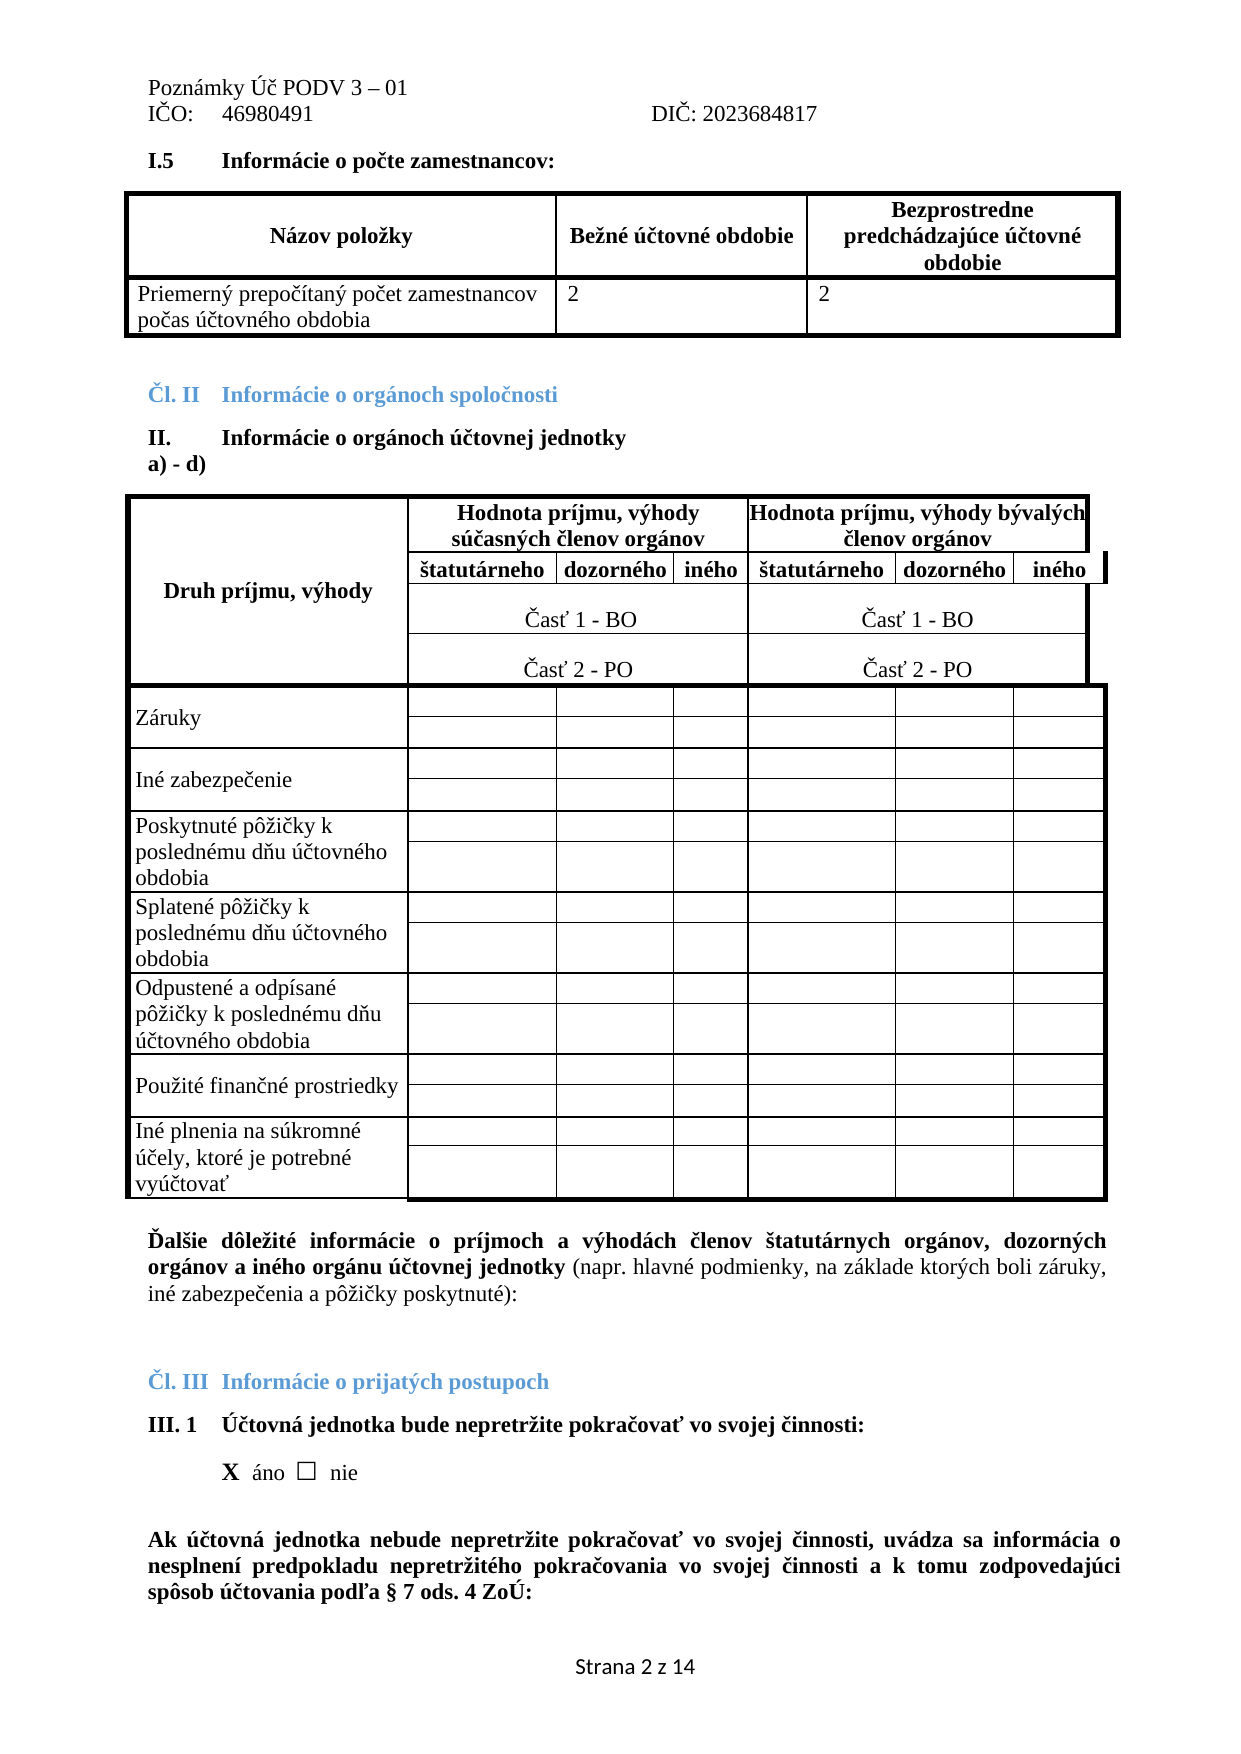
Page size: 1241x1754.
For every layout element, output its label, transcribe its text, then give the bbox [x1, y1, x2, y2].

table_cell [557, 1118, 673, 1145]
table_cell [1014, 1118, 1103, 1145]
table_cell [1014, 1004, 1103, 1053]
table_cell Odpustené a odpísané pôžičky k poslednému dňu účtovného obdobia [131, 974, 407, 1053]
table_cell [557, 923, 673, 972]
table_cell [1094, 633, 1105, 683]
table_cell [674, 717, 747, 747]
table_cell Splatené pôžičky k poslednému dňu účtovného obdobia [131, 893, 407, 972]
table_cell 2 [808, 280, 1115, 333]
table_cell [896, 893, 1013, 922]
table_cell [1014, 974, 1103, 1003]
table_cell [749, 1085, 895, 1116]
table_cell iného [674, 553, 747, 583]
table_cell [409, 1085, 556, 1116]
table_header Hodnota príjmu, výhody bývalých členov orgánov [749, 499, 1085, 551]
text III. 1 Účtovná jednotka bude nepretržite pokračovať vo svojej činnosti: [148, 1411, 1122, 1437]
table_cell [674, 688, 747, 716]
table_cell [896, 1004, 1013, 1053]
table_cell [409, 688, 556, 716]
table_cell dozorného [896, 553, 1013, 583]
table_cell Časť 1 - BO [409, 584, 747, 633]
table_cell [749, 842, 895, 891]
table_cell dozorného [557, 553, 673, 583]
table_cell [557, 812, 673, 841]
text a) - d) [148, 450, 1122, 477]
table_cell [1014, 1055, 1103, 1084]
table_cell [749, 1055, 895, 1084]
table_cell Priemerný prepočítaný počet zamestnancov počas účtovného obdobia [129, 280, 555, 333]
table_cell [896, 1085, 1013, 1116]
table_cell [674, 812, 747, 841]
table_cell [896, 974, 1013, 1003]
table_header [1094, 494, 1105, 551]
table_cell [409, 1055, 556, 1084]
table_cell [557, 893, 673, 922]
table_cell Poskytnuté pôžičky k poslednému dňu účtovného obdobia [131, 812, 407, 891]
table_cell [896, 779, 1013, 809]
table_cell [557, 779, 673, 809]
table_cell [674, 749, 747, 778]
table_cell [409, 893, 556, 922]
text I.5 Informácie o počte zamestnancov: [148, 148, 1122, 174]
table_cell [1014, 923, 1103, 972]
table_cell [557, 974, 673, 1003]
table_cell [896, 1146, 1013, 1197]
table_cell [896, 1118, 1013, 1145]
table_header Bezprostredne predchádzajúce účtovné obdobie [808, 196, 1115, 275]
table_cell [674, 779, 747, 809]
text II. Informácie o orgánoch účtovnej jednotky [148, 424, 1122, 450]
table_cell [1094, 584, 1105, 633]
table_cell štatutárneho [749, 553, 895, 583]
table_cell [674, 1004, 747, 1053]
table_cell [557, 1085, 673, 1116]
table_cell [896, 923, 1013, 972]
table_cell [749, 688, 895, 716]
table_cell [674, 893, 747, 922]
table_cell [409, 842, 556, 891]
table_cell [674, 974, 747, 1003]
table_cell [1014, 688, 1103, 716]
table_cell [674, 1085, 747, 1116]
table_cell [409, 779, 556, 809]
table_cell [749, 749, 895, 778]
table_cell Iné plnenia na súkromné účely, ktoré je potrebné vyúčtovať [131, 1118, 407, 1197]
table_cell [409, 717, 556, 747]
table_cell [749, 717, 895, 747]
table_cell [749, 779, 895, 809]
table_cell [749, 1146, 895, 1197]
table_cell štatutárneho [409, 553, 556, 583]
table_cell Použité finančné prostriedky [131, 1055, 407, 1116]
table_cell [409, 812, 556, 841]
table_cell [749, 1004, 895, 1053]
text Čl. III Informácie o prijatých postupoch [148, 1368, 1122, 1394]
text Ak účtovná jednotka nebude nepretržite pokračovať vo svojej činnosti, uvádza sa informácia o nesplnení predpokladu nepretržitého pokračovania vo svojej činnosti a k tomu zodpovedajúci spôsob účtovania podľa § 7 ods. 4 ZoÚ: [148, 1526, 1122, 1605]
table_cell [557, 749, 673, 778]
table_cell [1014, 779, 1103, 809]
table_header Hodnota príjmu, výhody súčasných členov orgánov [409, 499, 747, 551]
table_cell [409, 1004, 556, 1053]
table_cell [557, 1055, 673, 1084]
table_cell [1014, 1146, 1103, 1197]
table_cell Časť 1 - BO [749, 584, 1085, 633]
table_cell 2 [557, 280, 806, 333]
table_cell [557, 842, 673, 891]
table_cell [749, 893, 895, 922]
table_cell [409, 1118, 556, 1145]
table_cell Časť 2 - PO [409, 634, 747, 683]
table_cell [896, 688, 1013, 716]
table_header Názov položky [129, 196, 555, 275]
table_cell [1014, 842, 1103, 891]
table_cell [1014, 749, 1103, 778]
table_cell iného [1014, 551, 1103, 583]
table_cell [1090, 584, 1094, 633]
text X áno ☐ nie [148, 1454, 1122, 1488]
table_cell [1014, 717, 1103, 747]
table_cell Iné zabezpečenie [131, 749, 407, 809]
table_cell [749, 1118, 895, 1145]
table_cell [1090, 633, 1094, 683]
table_cell [557, 1004, 673, 1053]
table_cell [409, 749, 556, 778]
table_cell [409, 1146, 556, 1197]
table_cell [674, 842, 747, 891]
table_cell Záruky [131, 688, 407, 747]
table_cell [674, 1146, 747, 1197]
table_cell [896, 812, 1013, 841]
table_cell [896, 717, 1013, 747]
table_cell [749, 812, 895, 841]
table_header Druh príjmu, výhody [131, 499, 407, 683]
text Čl. II Informácie o orgánoch spoločnosti [148, 381, 1122, 407]
table_cell [557, 688, 673, 716]
table_cell [749, 974, 895, 1003]
table_cell [896, 842, 1013, 891]
table_cell [1014, 812, 1103, 841]
table_cell [896, 1055, 1013, 1084]
table_cell [409, 923, 556, 972]
table_cell [409, 974, 556, 1003]
table_cell [674, 1118, 747, 1145]
table_cell [1014, 1085, 1103, 1116]
table_cell [674, 1055, 747, 1084]
text Ďalšie dôležité informácie o príjmoch a výhodách členov štatutárnych orgánov, dozorných orgánov a iného orgánu účtovnej jednotky (napr. hlavné podmienky, na základe ktorých boli záruky, iné zabezpečenia a pôžičky poskytnuté): [148, 1227, 1107, 1306]
table_cell [896, 749, 1013, 778]
table_cell [674, 923, 747, 972]
table_cell Časť 2 - PO [749, 634, 1085, 683]
table_header [1090, 494, 1094, 551]
table_header Bežné účtovné obdobie [557, 196, 806, 275]
table_cell [557, 717, 673, 747]
table_cell [557, 1146, 673, 1197]
table_cell [1014, 893, 1103, 922]
table_cell [749, 923, 895, 972]
